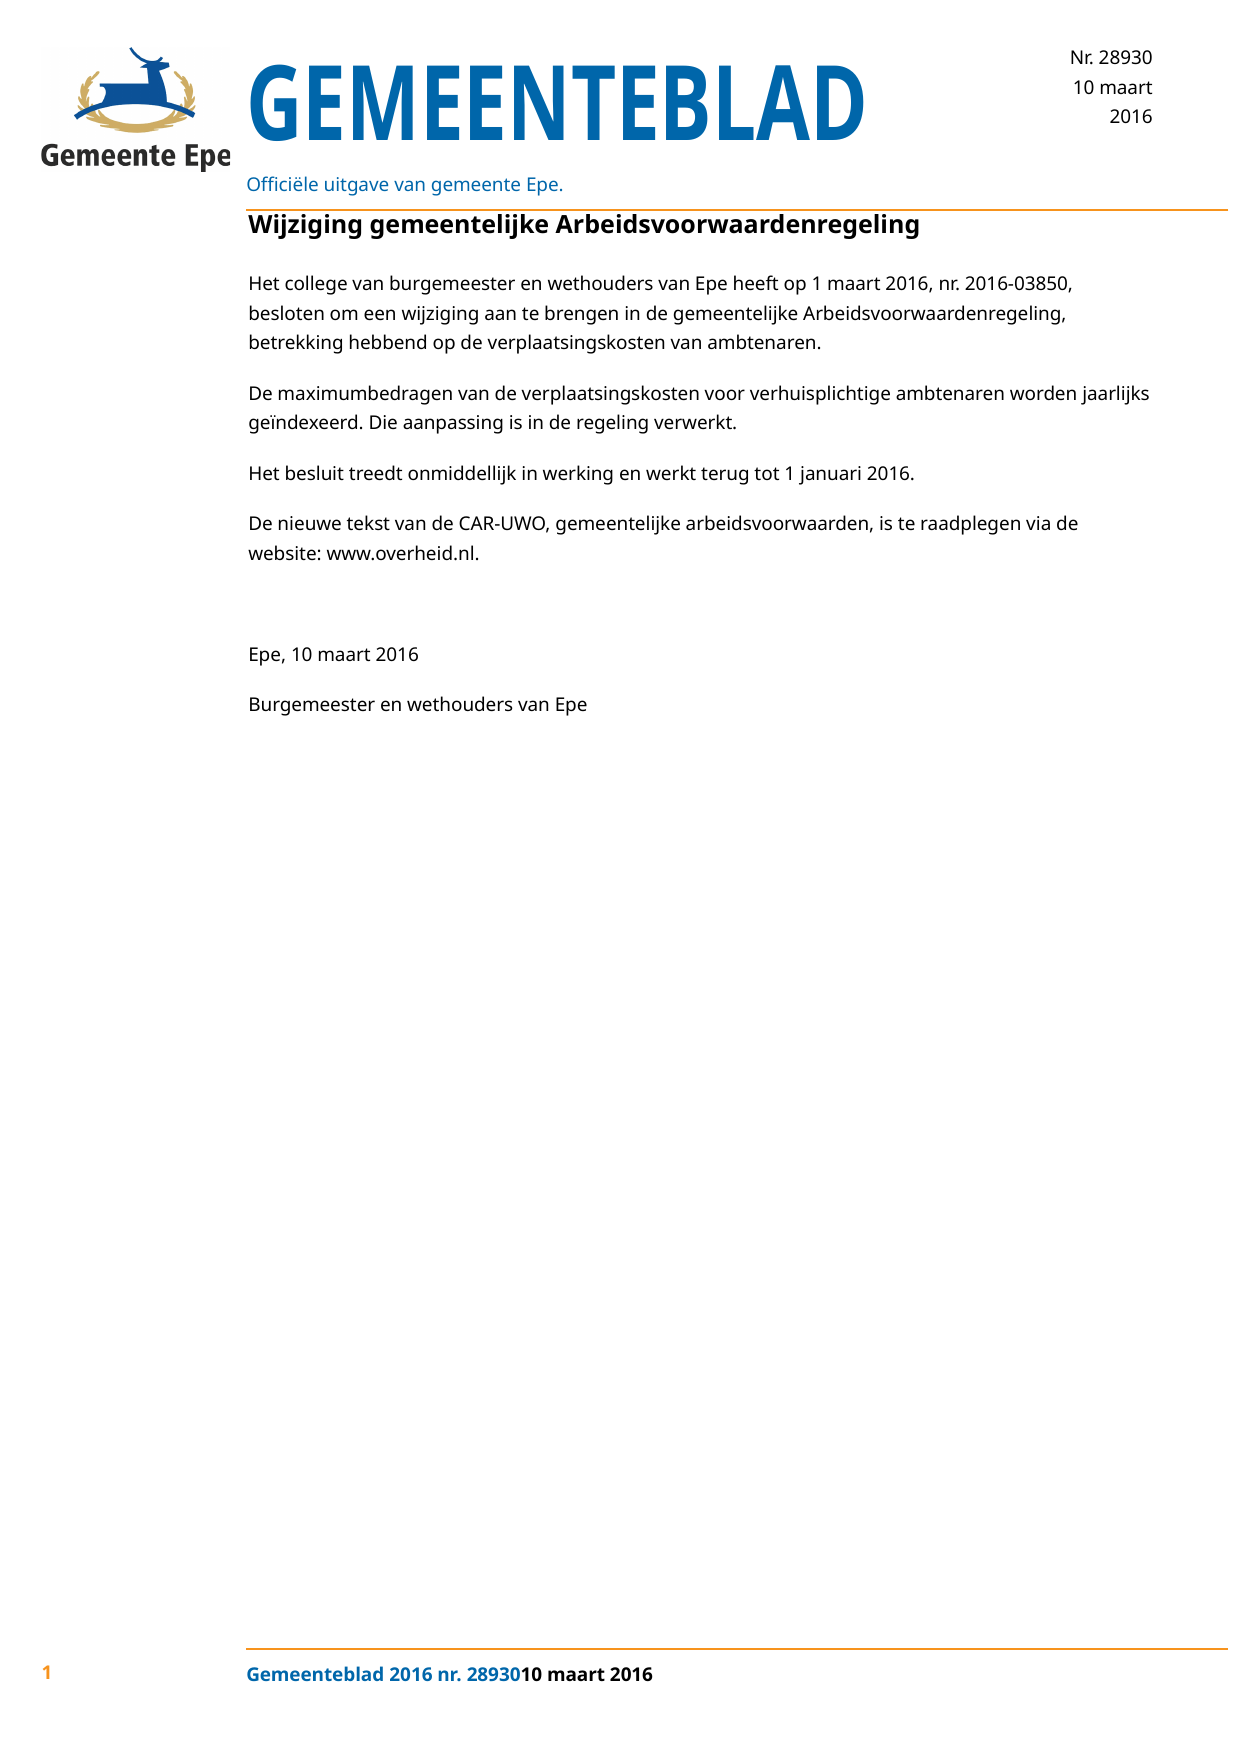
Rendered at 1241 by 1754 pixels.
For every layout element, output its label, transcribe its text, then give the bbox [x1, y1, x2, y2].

text De maximumbedragen van de verplaatsingskosten voor verhuisplichtige ambtenaren worden jaarlijks geïndexeerd. Die aanpassing is in de regeling verwerkt. [248, 380, 1152, 435]
text Epe, 10 maart 2016 [248, 641, 1152, 666]
text Het besluit treedt onmiddellijk in werking en werkt terug tot 1 januari 2016. [248, 460, 1152, 486]
text Wijziging gemeentelijke Arbeidsvoorwaardenregeling [248, 211, 1152, 241]
text Het college van burgemeester en wethouders van Epe heeft op 1 maart 2016, nr. 2016-03850, besloten om een wijziging aan te brengen in de gemeentelijke Arbeidsvoorwaardenregeling, betrekking hebbend op de verplaatsingskosten van ambtenaren. [248, 270, 1152, 355]
picture [41, 47, 231, 172]
text Burgemeester en wethouders van Epe [248, 691, 1152, 717]
text De nieuwe tekst van de CAR-UWO, gemeentelijke arbeidsvoorwaarden, is te raadplegen via de website: www.overheid.nl. [248, 510, 1152, 566]
